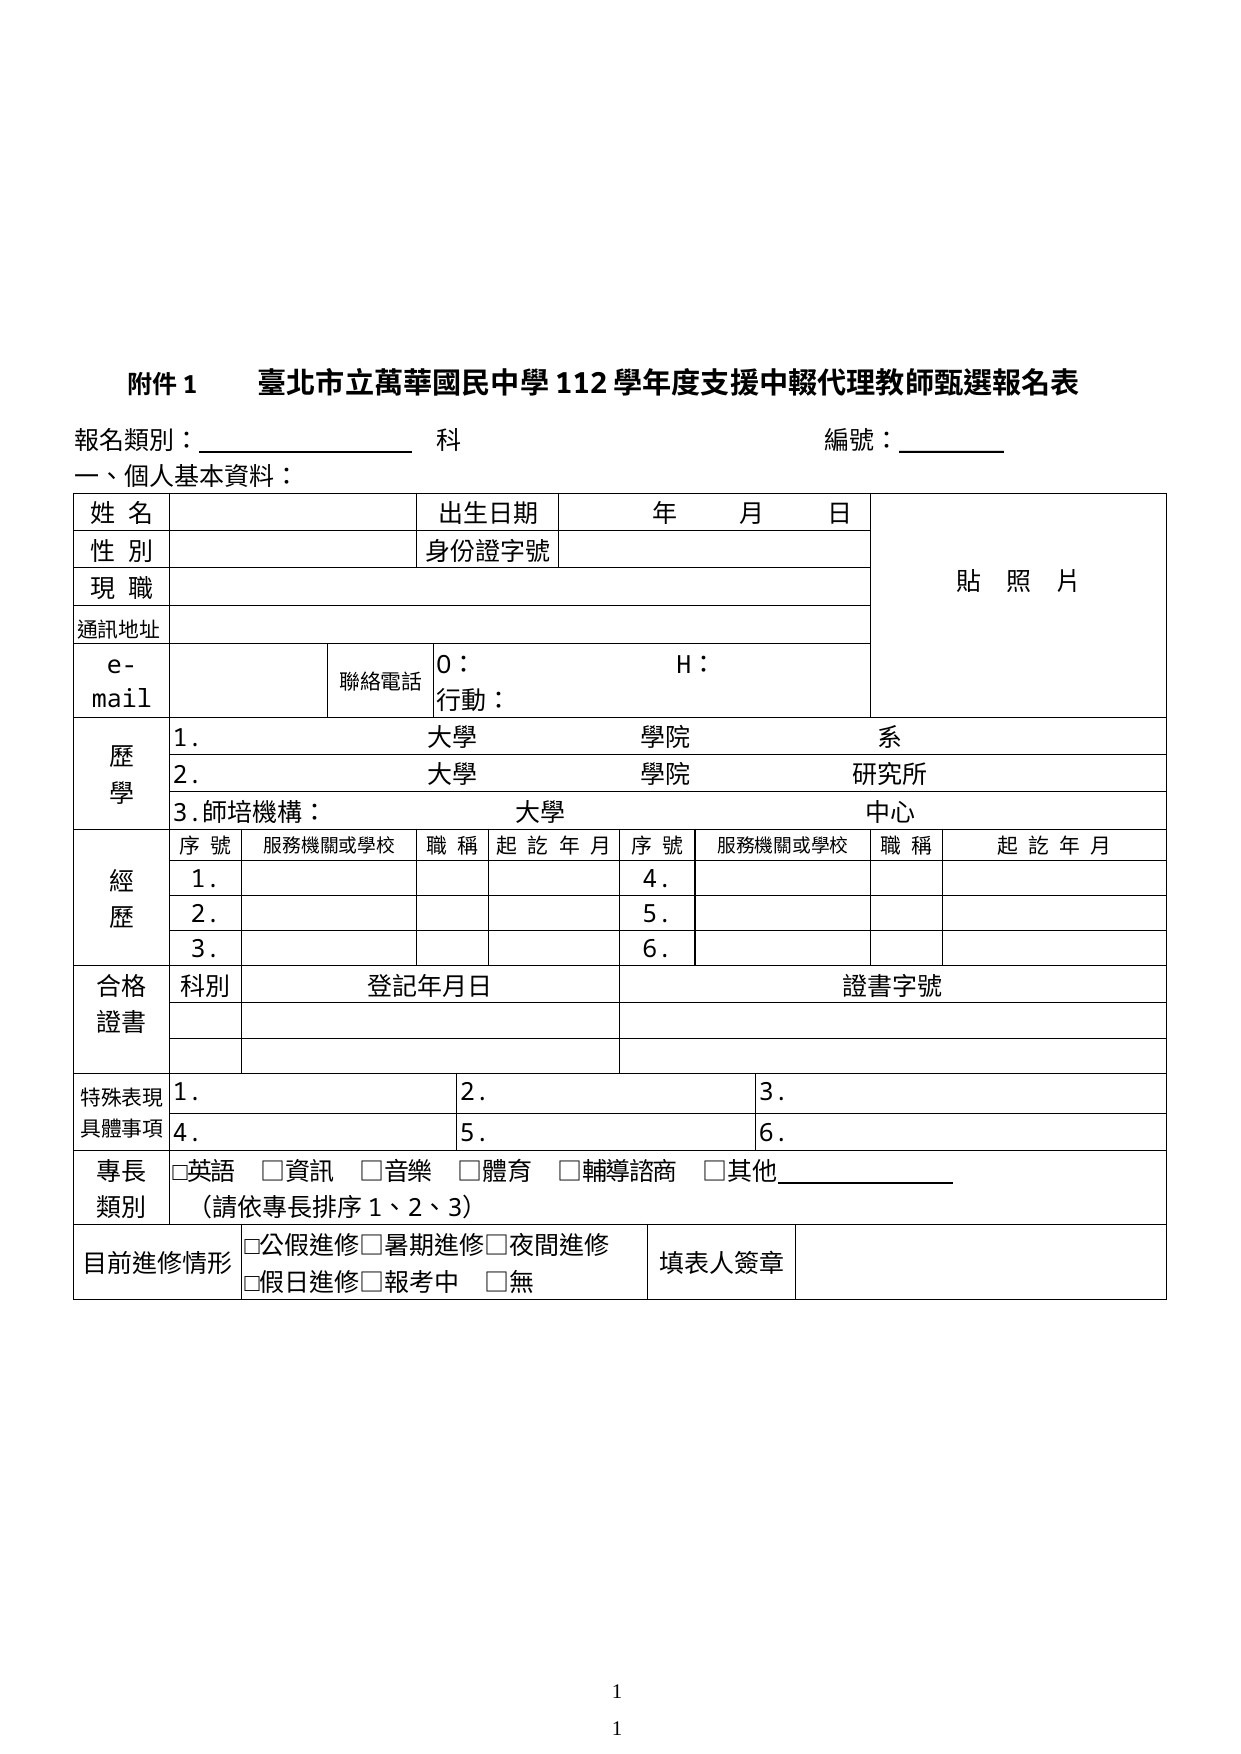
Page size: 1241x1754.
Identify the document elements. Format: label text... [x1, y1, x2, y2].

table_cell 職 稱 [871, 830, 942, 860]
table_cell [242, 896, 416, 930]
table_cell 5. [620, 896, 694, 930]
table_cell 6. [620, 931, 694, 965]
table_cell 3. [756, 1074, 1166, 1113]
table_cell 聯絡電話 [328, 644, 433, 717]
table_cell 目前進修情形 [74, 1225, 241, 1299]
table_cell [696, 861, 870, 895]
table_cell 性 別 [74, 531, 169, 567]
table_cell 專長 類別 [74, 1151, 169, 1224]
table_cell 序 號 [170, 830, 241, 860]
text 一、個人基本資料： [74, 456, 1152, 493]
table_cell 登記年月日 [242, 966, 619, 1002]
table_cell □公假進修□暑期進修□夜間進修 □假日進修□報考中 □無 [242, 1225, 647, 1299]
table_header 年 月 日 [559, 494, 870, 530]
table_cell 序 號 [620, 830, 694, 860]
table_cell [620, 1003, 1166, 1037]
table_cell 服務機關或學校 [242, 830, 416, 860]
table_cell O： H： 行動： [434, 644, 870, 717]
table_cell [871, 931, 942, 965]
table_cell 身份證字號 [417, 531, 558, 567]
table_cell 起 訖 年 月 [489, 830, 619, 860]
table_cell 通訊地址 [74, 606, 169, 643]
table_header 貼 照 片 [871, 494, 1166, 717]
table_cell [242, 1003, 619, 1037]
table_cell 6. [756, 1114, 1166, 1150]
table_cell 4. [620, 861, 694, 895]
table_cell 經 歷 [74, 830, 169, 965]
table_cell 歷 學 [74, 718, 169, 828]
table_cell 現 職 [74, 568, 169, 604]
table_cell 3. [170, 931, 241, 965]
table_cell [943, 896, 1166, 930]
table_cell 服務機關或學校 [696, 830, 870, 860]
table_cell [242, 931, 416, 965]
table_cell 1. 大學 學院 系 [170, 718, 1166, 754]
table_cell 1. [170, 861, 241, 895]
table_cell 4. [170, 1114, 456, 1150]
table_cell 證書字號 [620, 966, 1166, 1002]
table_cell [559, 531, 870, 567]
text 附件1 臺北市立萬華國民中學112學年度支援中輟代理教師甄選報名表 [55, 364, 1152, 401]
table_cell [242, 1039, 619, 1072]
table_cell [170, 531, 416, 567]
table_cell [696, 931, 870, 965]
table_cell [489, 896, 619, 930]
text 報名類別： 科 編號：_______ [74, 420, 1152, 456]
table_cell [170, 644, 327, 717]
table_cell [170, 568, 870, 604]
table_cell 3.師培機構： 大學 中心 [170, 792, 1166, 828]
table_cell 填表人簽章 [648, 1225, 795, 1299]
table_cell 2. [170, 896, 241, 930]
table_cell 2. [457, 1074, 755, 1113]
table_cell 合格 證書 [74, 966, 169, 1072]
table_cell [417, 896, 488, 930]
table_cell [871, 861, 942, 895]
table_cell □英語 □資訊 □音樂 □體育 □輔導諮商 □其他 （請依專長排序1、2、3） [170, 1151, 1166, 1224]
table_cell [170, 606, 870, 643]
table_cell [170, 1039, 241, 1072]
table_cell [489, 861, 619, 895]
table_cell 科別 [170, 966, 241, 1002]
table_cell 特殊表現 具體事項 [74, 1074, 169, 1150]
table_cell 5. [457, 1114, 755, 1150]
table_cell e-mail [74, 644, 169, 717]
table_cell [620, 1039, 1166, 1072]
table_cell [696, 896, 870, 930]
table_cell [170, 1003, 241, 1037]
table_cell [943, 931, 1166, 965]
table_cell 1. [170, 1074, 456, 1113]
table_cell [943, 861, 1166, 895]
table_cell 2. 大學 學院 研究所 [170, 755, 1166, 791]
table_cell [242, 861, 416, 895]
table_cell [417, 861, 488, 895]
table_cell [417, 931, 488, 965]
table_cell 職 稱 [417, 830, 488, 860]
table_header 姓 名 [74, 494, 169, 530]
table_header 出生日期 [417, 494, 558, 530]
table_cell [796, 1225, 1166, 1299]
table_cell [871, 896, 942, 930]
table_header [170, 494, 416, 530]
table_cell 起 訖 年 月 [943, 830, 1166, 860]
table_cell [489, 931, 619, 965]
